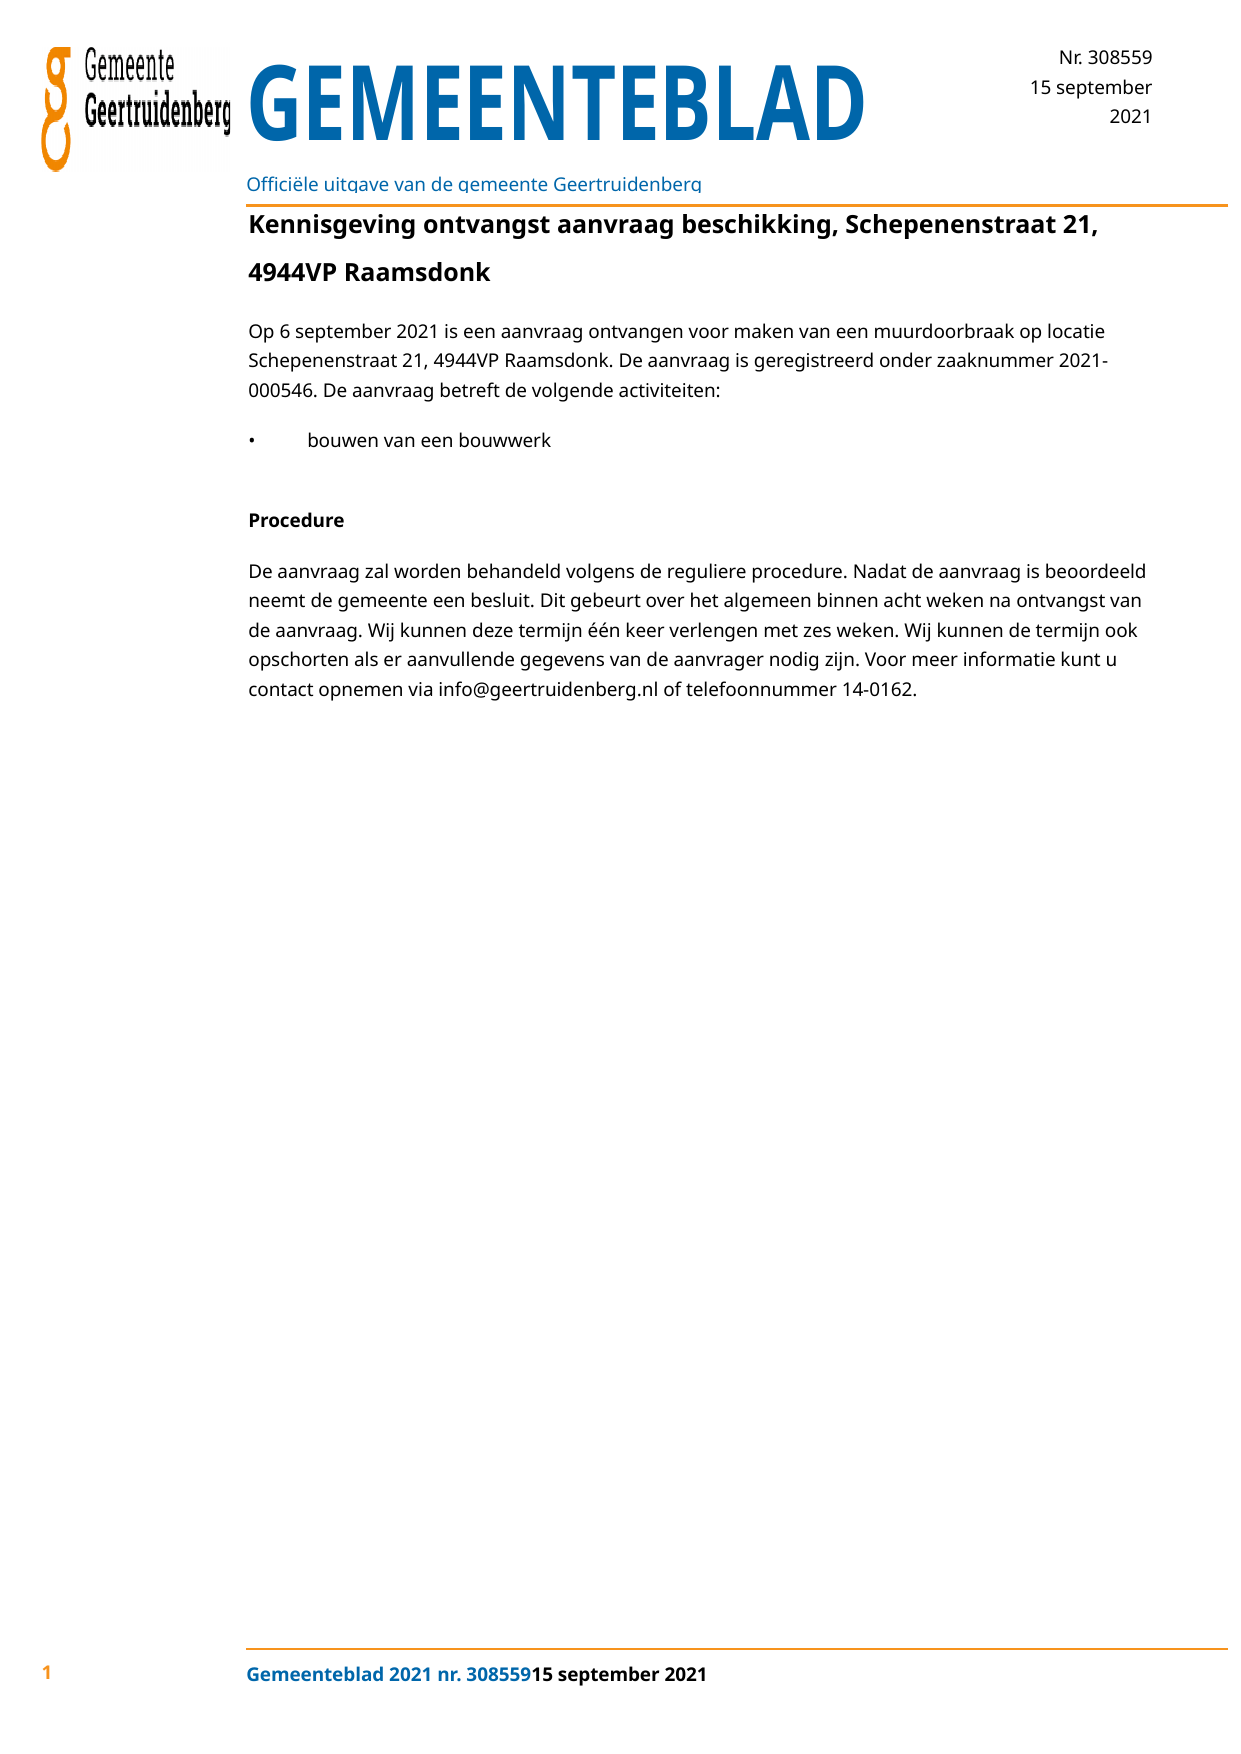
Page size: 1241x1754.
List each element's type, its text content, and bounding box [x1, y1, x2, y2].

picture [41, 47, 231, 172]
text Op 6 september 2021 is een aanvraag ontvangen voor maken van een muurdoorbraak op locatie Schepenenstraat 21, 4944VP Raamsdonk. De aanvraag is geregistreerd onder zaaknummer 2021-000546. De aanvraag betreft de volgende activiteiten: [248, 318, 1152, 403]
text Procedure [248, 507, 1152, 533]
text De aanvraag zal worden behandeld volgens de reguliere procedure. Nadat de aanvraag is beoordeeld neemt de gemeente een besluit. Dit gebeurt over het algemeen binnen acht weken na ontvangst van de aanvraag. Wij kunnen deze termijn één keer verlengen met zes weken. Wij kunnen de termijn ook opschorten als er aanvullende gegevens van de aanvrager nodig zijn. Voor meer informatie kunt u contact opnemen via info@geertruidenberg.nl of telefoonnummer 14-0162. [248, 558, 1152, 702]
text Kennisgeving ontvangst aanvraag beschikking, Schepenenstraat 21, 4944VP Raamsdonk [248, 207, 1152, 288]
list bouwen van een bouwwerk [248, 427, 1152, 453]
